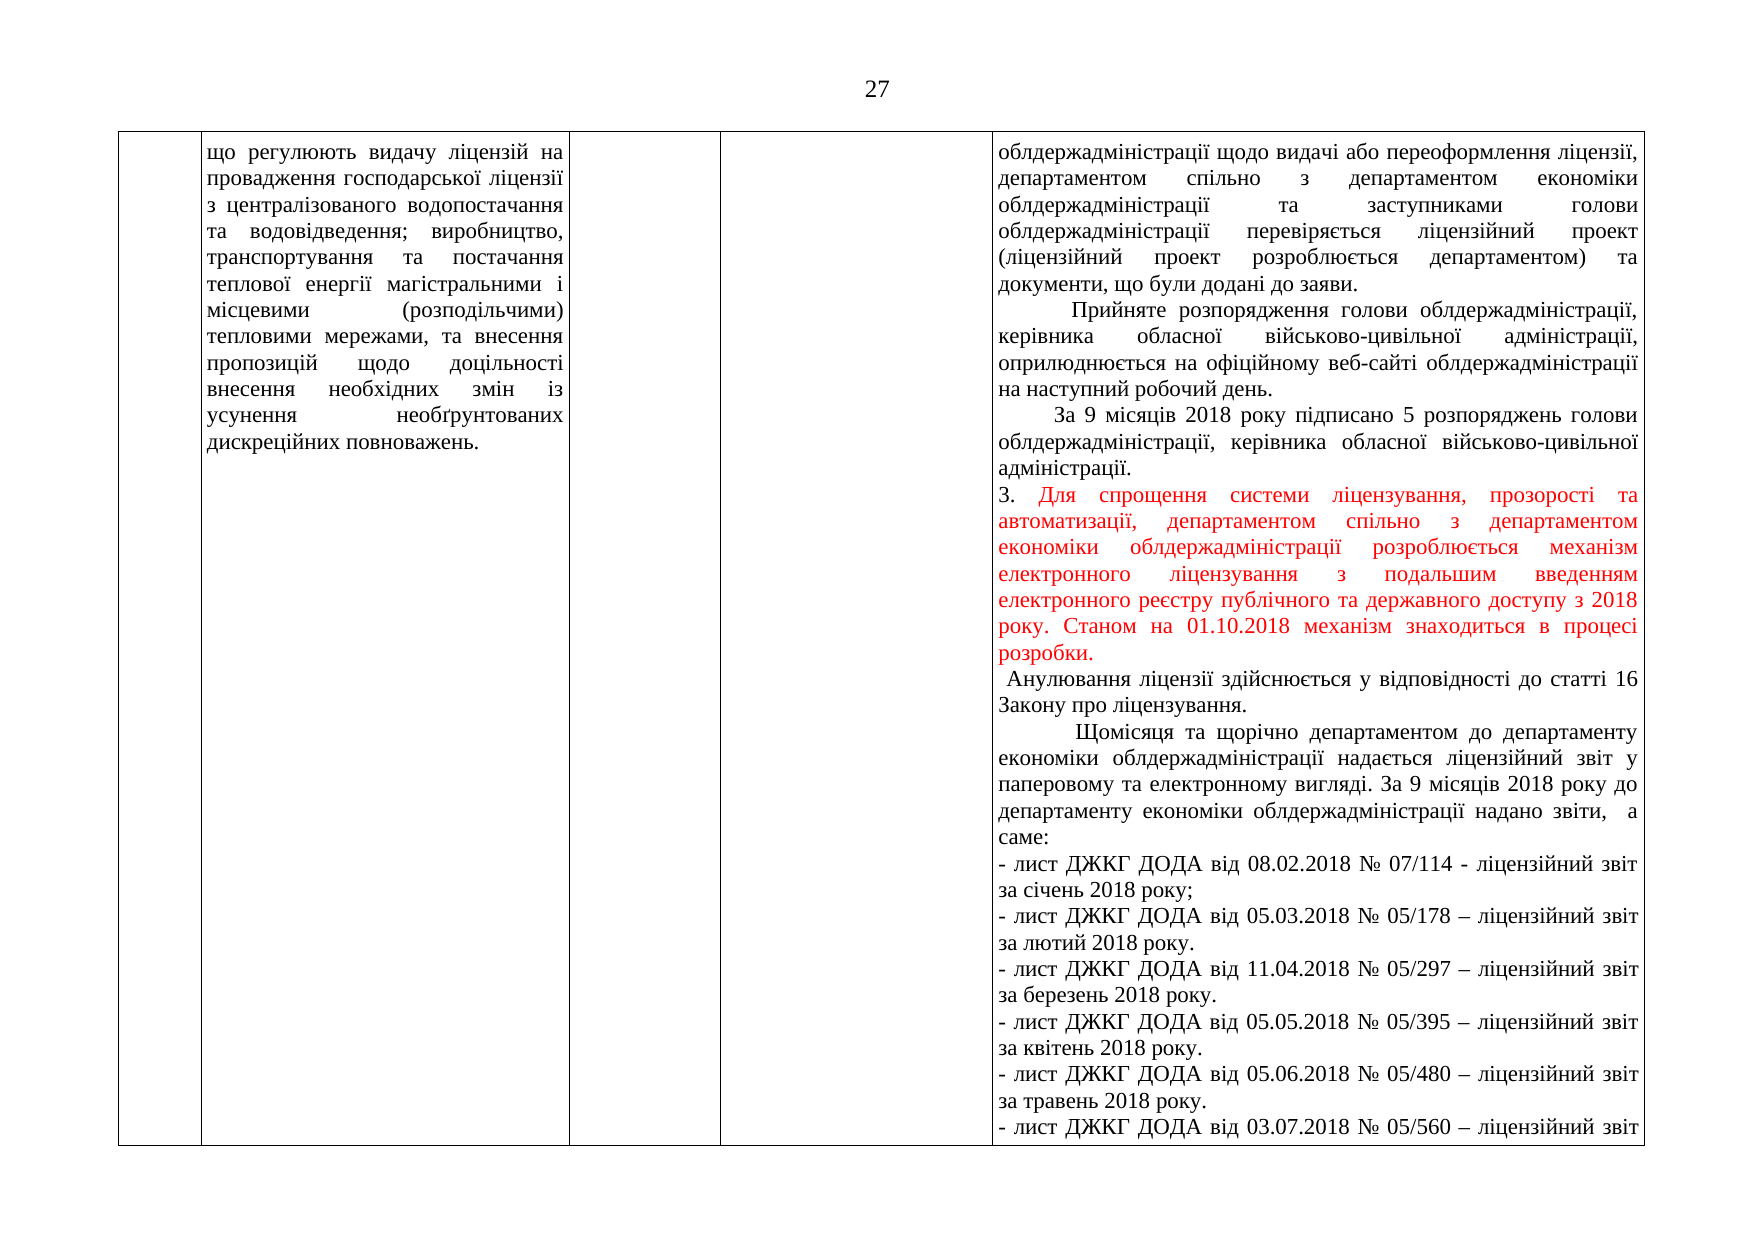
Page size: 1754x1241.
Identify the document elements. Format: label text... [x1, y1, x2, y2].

table_cell [1645, 131, 1662, 1145]
table_cell [1662, 131, 1676, 1145]
table_cell облдержадміністрації щодо видачі або переоформлення ліцензії, департаментом спільно з департаментом економіки облдержадміністрації та заступниками голови облдержадміністрації перевіряється ліцензійний проект (ліцензійний проект розроблюється департаментом) та документи, що були додані до заяви. Прийняте розпорядження голови облдержадміністрації, керівника обласної військово-цивільної адміністрації, оприлюднюється на офіційному веб-сайті облдержадміністрації на наступний робочий день. За 9 місяців 2018 року підписано 5 розпоряджень голови облдержадміністрації, керівника обласної військово-цивільної адміністрації. 3. Для спрощення системи ліцензування, прозорості та автоматизації, департаментом спільно з департаментом економіки облдержадміністрації розроблюється механізм електронного ліцензування з подальшим введенням електронного реєстру публічного та державного доступу з 2018 року. Станом на 01.10.2018 механізм знаходиться в процесі розробки. Анулювання ліцензії здійснюється у відповідності до статті 16 Закону про ліцензування. Щомісяця та щорічно департаментом до департаменту економіки облдержадміністрації надається ліцензійний звіт у паперовому та електронному вигляді. За 9 місяців 2018 року до департаменту економіки облдержадміністрації надано звіти, а саме: - лист ДЖКГ ДОДА від 08.02.2018 № 07/114 - ліцензійний звіт за січень 2018 року; - лист ДЖКГ ДОДА від 05.03.2018 № 05/178 – ліцензійний звіт за лютий 2018 року. - лист ДЖКГ ДОДА від 11.04.2018 № 05/297 – ліцензійний звіт за березень 2018 року. - лист ДЖКГ ДОДА від 05.05.2018 № 05/395 – ліцензійний звіт за квітень 2018 року. - лист ДЖКГ ДОДА від 05.06.2018 № 05/480 – ліцензійний звіт за травень 2018 року. - лист ДЖКГ ДОДА від 03.07.2018 № 05/560 – ліцензійний звіт [993, 132, 1644, 1145]
table_cell [119, 132, 201, 1145]
table_cell що регулюють видачу ліцензій на провадження господарської ліцензії з централізованого водопостачання та водовідведення; виробництво, транспортування та постачання теплової енергії магістральними і місцевими (розподільчими) тепловими мережами, та внесення пропозицій щодо доцільності внесення необхідних змін із усунення необґрунтованих дискреційних повноважень. [202, 132, 569, 1145]
table_cell [570, 132, 720, 1145]
table_cell [721, 132, 992, 1145]
